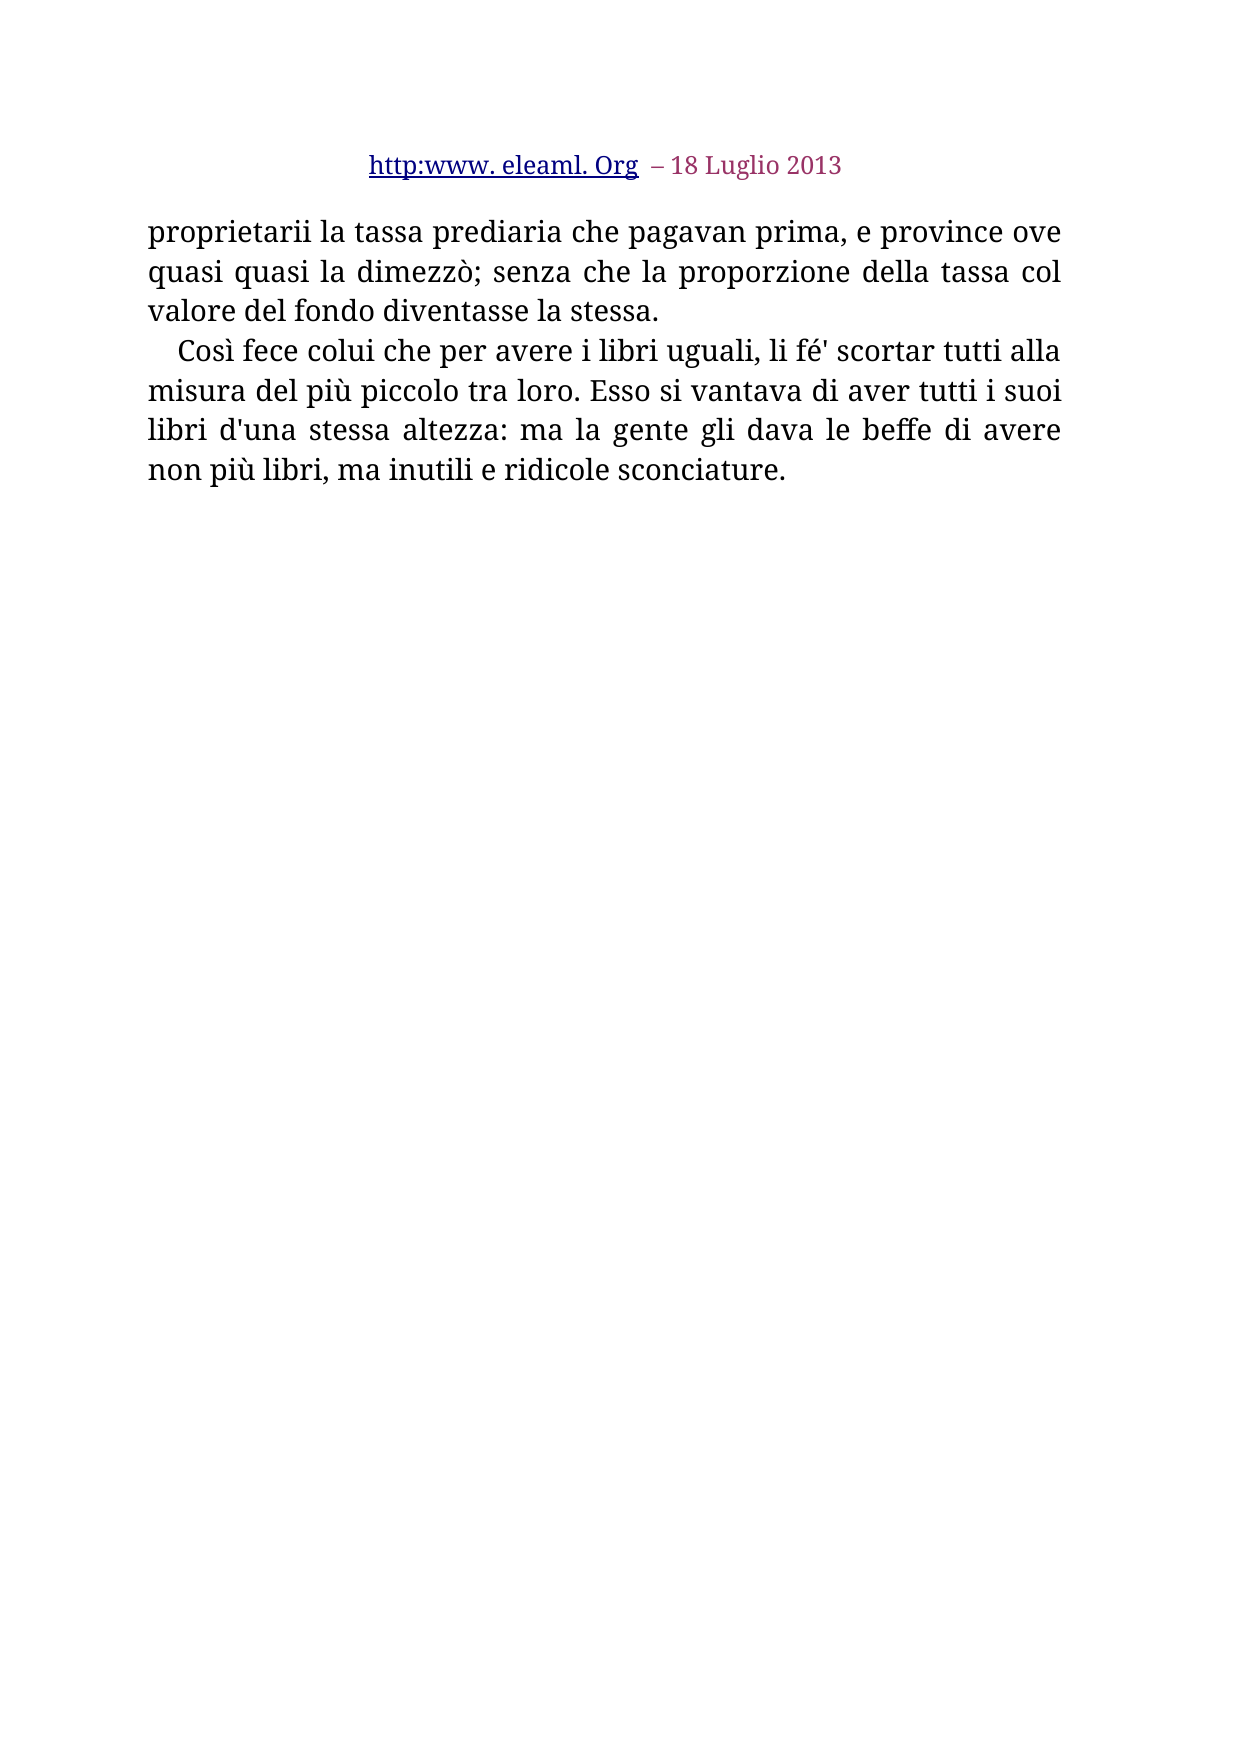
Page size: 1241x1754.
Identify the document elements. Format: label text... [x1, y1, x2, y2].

text proprietarii la tassa prediaria che pagavan prima, e province ove quasi quasi la dimezzò; senza che la proporzione della tassa col valore del fondo diventasse la stessa. [148, 211, 1063, 330]
text Così fece colui che per avere i libri uguali, li fé' scortar tutti alla misura del più piccolo tra loro. Esso si vantava di aver tutti i suoi libri d'una stessa altezza: ma la gente gli dava le beffe di avere non più libri, ma inutili e ridicole sconciature. [148, 330, 1063, 489]
